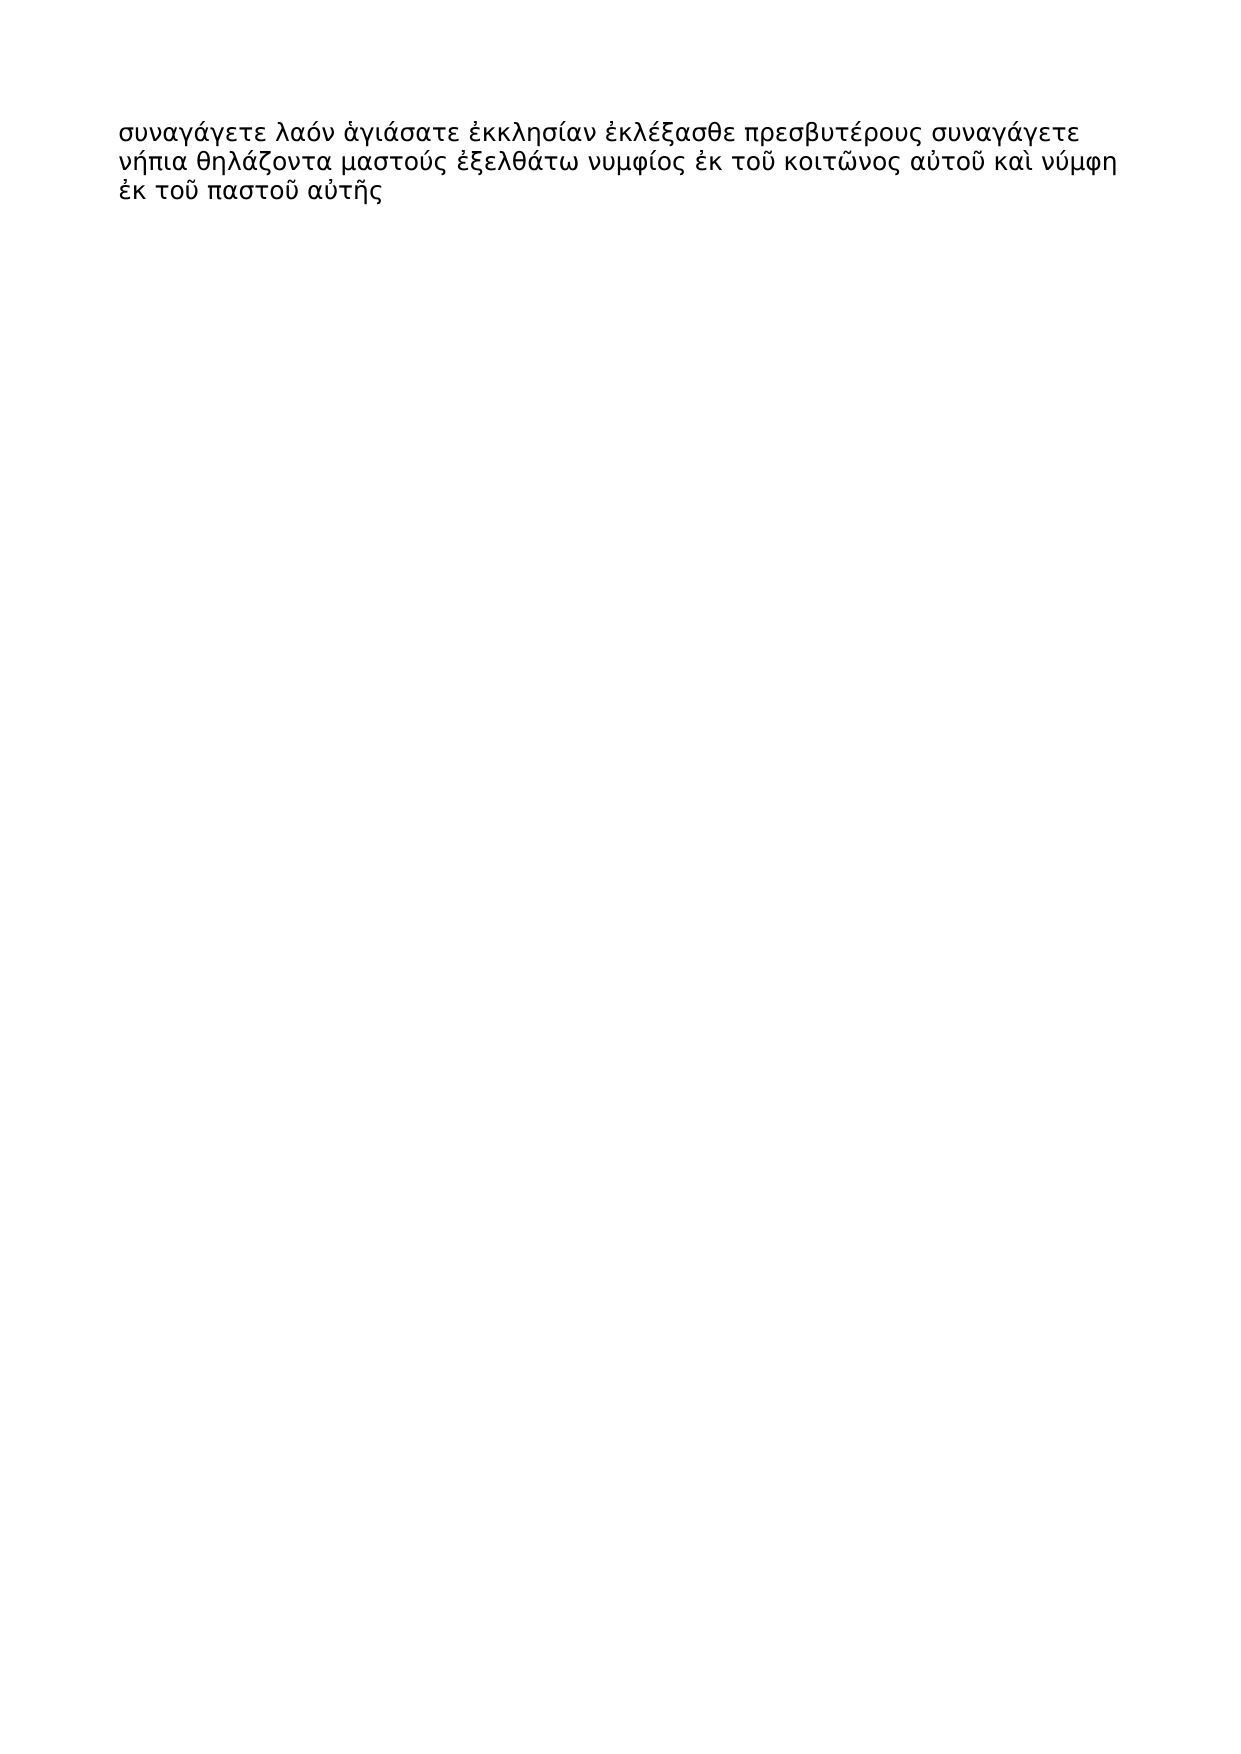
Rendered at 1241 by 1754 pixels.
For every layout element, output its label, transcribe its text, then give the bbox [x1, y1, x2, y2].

text συναγάγετε λαόν ἁγιάσατε ἐκκλησίαν ἐκλέξασθε πρεσβυτέρους συναγάγετε νήπια θηλάζοντα μαστούς ἐξελθάτω νυμφίος ἐκ τοῦ κοιτῶνος αὐτοῦ καὶ νύμφη ἐκ τοῦ παστοῦ αὐτῆς [118, 118, 1122, 206]
